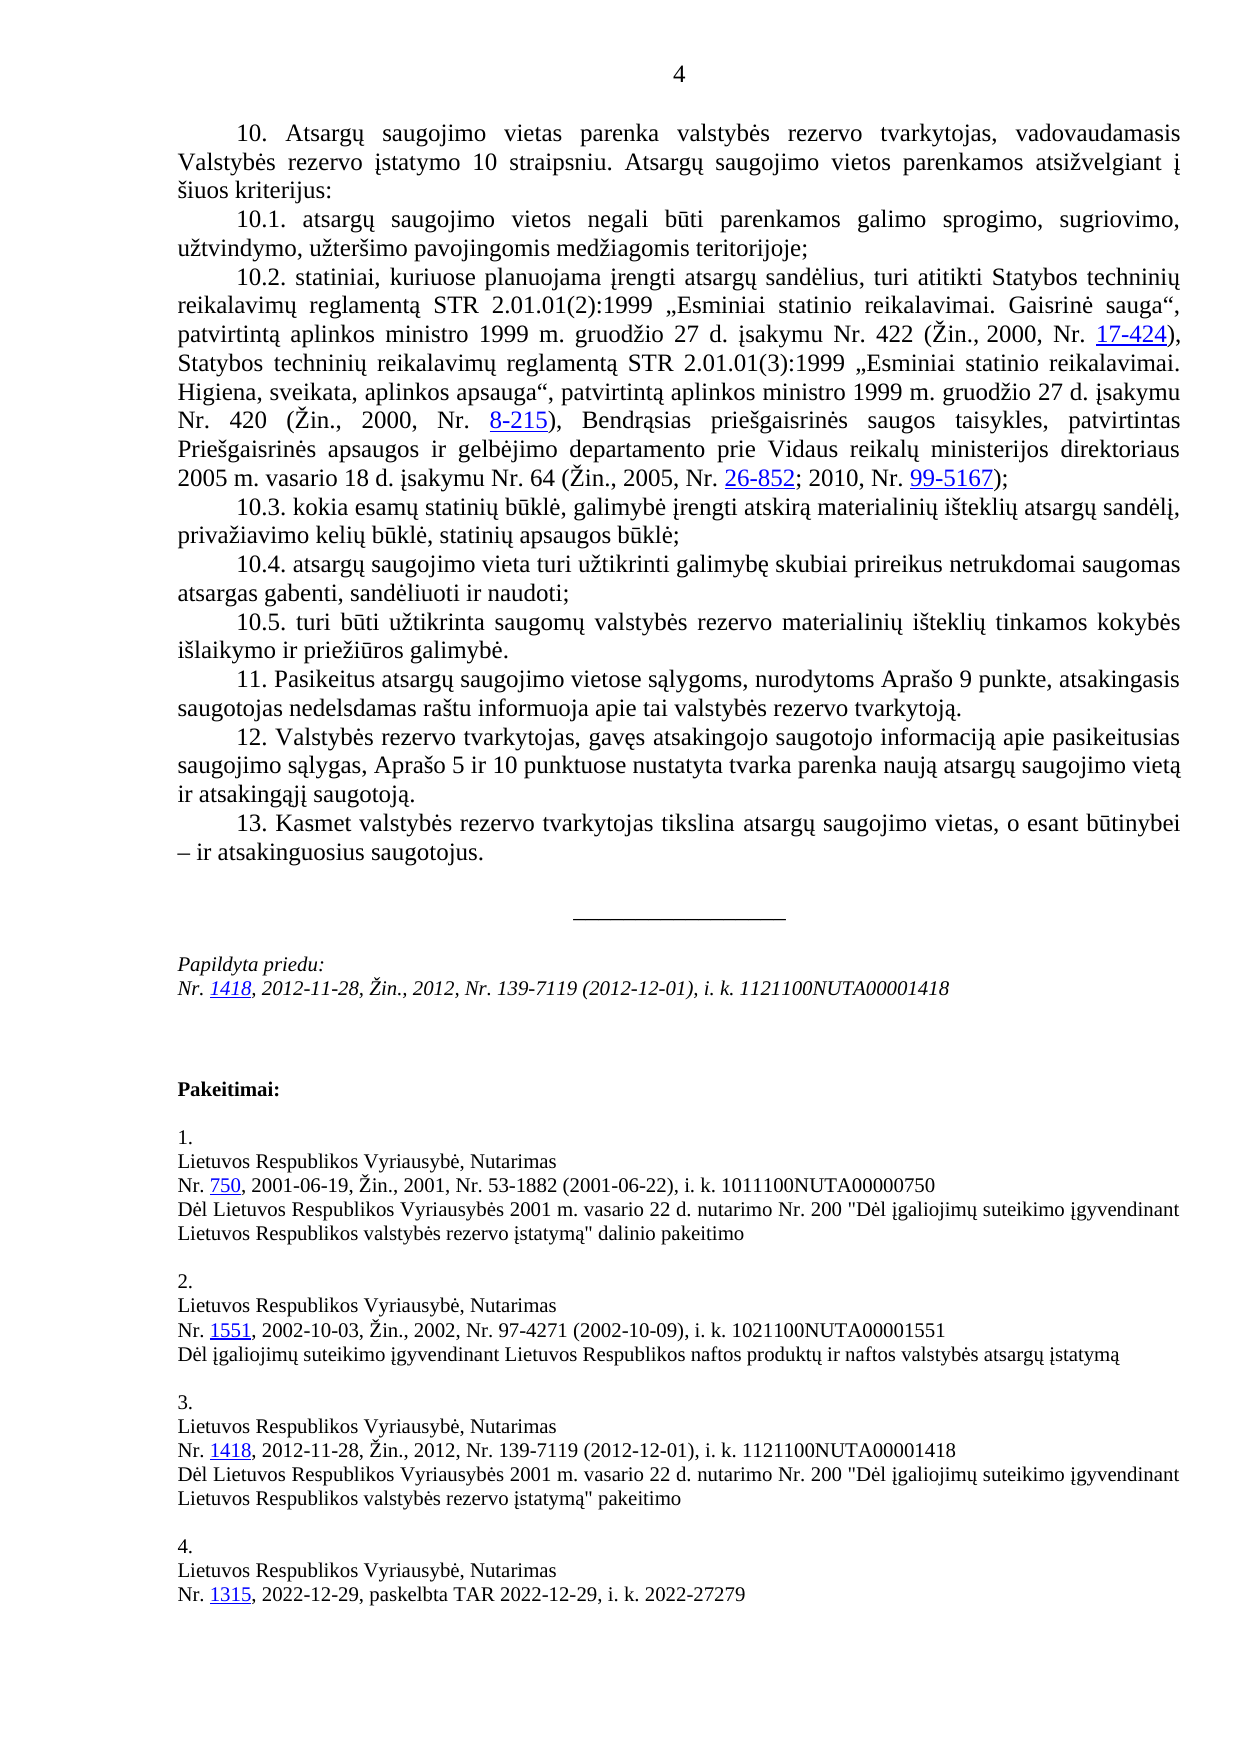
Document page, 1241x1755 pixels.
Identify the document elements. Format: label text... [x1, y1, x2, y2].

text Lietuvos Respublikos Vyriausybė, Nutarimas [177, 1414, 1181, 1438]
text 11. Pasikeitus atsargų saugojimo vietose sąlygoms, nurodytoms Aprašo 9 punkte, atsakingasis saugotojas nedelsdamas raštu informuoja apie tai valstybės rezervo tvarkytoją. [177, 664, 1181, 722]
text Dėl įgaliojimų suteikimo įgyvendinant Lietuvos Respublikos naftos produktų ir naftos valstybės atsargų įstatymą [177, 1342, 1181, 1366]
text 4. [177, 1534, 1181, 1558]
text Nr. 1315, 2022-12-29, paskelbta TAR 2022-12-29, i. k. 2022-27279 [177, 1582, 1181, 1606]
text 3. [177, 1390, 1181, 1414]
text Lietuvos Respublikos Vyriausybė, Nutarimas [177, 1558, 1181, 1582]
text Nr. 1551, 2002-10-03, Žin., 2002, Nr. 97-4271 (2002-10-09), i. k. 1021100NUTA00001551 [177, 1317, 1181, 1342]
text 13. Kasmet valstybės rezervo tvarkytojas tikslina atsargų saugojimo vietas, o esant būtinybei – ir atsakinguosius saugotojus. [177, 808, 1181, 866]
text Pakeitimai: [177, 1077, 1181, 1101]
text 10. Atsargų saugojimo vietas parenka valstybės rezervo tvarkytojas, vadovaudamasis Valstybės rezervo įstatymo 10 straipsniu. Atsargų saugojimo vietos parenkamos atsižvelgiant į šiuos kriterijus: [177, 118, 1181, 204]
text 10.2. statiniai, kuriuose planuojama įrengti atsargų sandėlius, turi atitikti Statybos techninių reikalavimų reglamentą STR 2.01.01(2):1999 „Esminiai statinio reikalavimai. Gaisrinė sauga“, patvirtintą aplinkos ministro 1999 m. gruodžio 27 d. įsakymu Nr. 422 (Žin., 2000, Nr. 17-424), Statybos techninių reikalavimų reglamentą STR 2.01.01(3):1999 „Esminiai statinio reikalavimai. Higiena, sveikata, aplinkos apsauga“, patvirtintą aplinkos ministro 1999 m. gruodžio 27 d. įsakymu Nr. 420 (Žin., 2000, Nr. 8-215), Bendrąsias priešgaisrinės saugos taisykles, patvirtintas Priešgaisrinės apsaugos ir gelbėjimo departamento prie Vidaus reikalų ministerijos direktoriaus 2005 m. vasario 18 d. įsakymu Nr. 64 (Žin., 2005, Nr. 26-852; 2010, Nr. 99-5167); [177, 262, 1181, 492]
text 12. Valstybės rezervo tvarkytojas, gavęs atsakingojo saugotojo informaciją apie pasikeitusias saugojimo sąlygas, Aprašo 5 ir 10 punktuose nustatyta tvarka parenka naują atsargų saugojimo vietą ir atsakingąjį saugotoją. [177, 722, 1181, 808]
text 10.5. turi būti užtikrinta saugomų valstybės rezervo materialinių išteklių tinkamos kokybės išlaikymo ir priežiūros galimybė. [177, 607, 1181, 664]
text 10.1. atsargų saugojimo vietos negali būti parenkamos galimo sprogimo, sugriovimo, užtvindymo, užteršimo pavojingomis medžiagomis teritorijoje; [177, 204, 1181, 262]
text Lietuvos Respublikos Vyriausybė, Nutarimas [177, 1149, 1181, 1173]
text Nr. 1418, 2012-11-28, Žin., 2012, Nr. 139-7119 (2012-12-01), i. k. 1121100NUTA00001418 [177, 1438, 1181, 1462]
text Dėl Lietuvos Respublikos Vyriausybės 2001 m. vasario 22 d. nutarimo Nr. 200 "Dėl įgaliojimų suteikimo įgyvendinant Lietuvos Respublikos valstybės rezervo įstatymą" pakeitimo [177, 1462, 1181, 1510]
text Nr. 1418, 2012-11-28, Žin., 2012, Nr. 139-7119 (2012-12-01), i. k. 1121100NUTA00001418 [177, 976, 1181, 1000]
text 10.3. kokia esamų statinių būklė, galimybė įrengti atskirą materialinių išteklių atsargų sandėlį, privažiavimo kelių būklė, statinių apsaugos būklė; [177, 492, 1181, 549]
text 2. [177, 1269, 1181, 1293]
text 1. [177, 1125, 1181, 1149]
text Lietuvos Respublikos Vyriausybė, Nutarimas [177, 1293, 1181, 1317]
text Nr. 750, 2001-06-19, Žin., 2001, Nr. 53-1882 (2001-06-22), i. k. 1011100NUTA00000750 [177, 1173, 1181, 1197]
text _________________ [177, 894, 1181, 923]
text Papildyta priedu: [177, 952, 1181, 976]
text 10.4. atsargų saugojimo vieta turi užtikrinti galimybę skubiai prireikus netrukdomai saugomas atsargas gabenti, sandėliuoti ir naudoti; [177, 549, 1181, 607]
text Dėl Lietuvos Respublikos Vyriausybės 2001 m. vasario 22 d. nutarimo Nr. 200 "Dėl įgaliojimų suteikimo įgyvendinant Lietuvos Respublikos valstybės rezervo įstatymą" dalinio pakeitimo [177, 1197, 1181, 1245]
